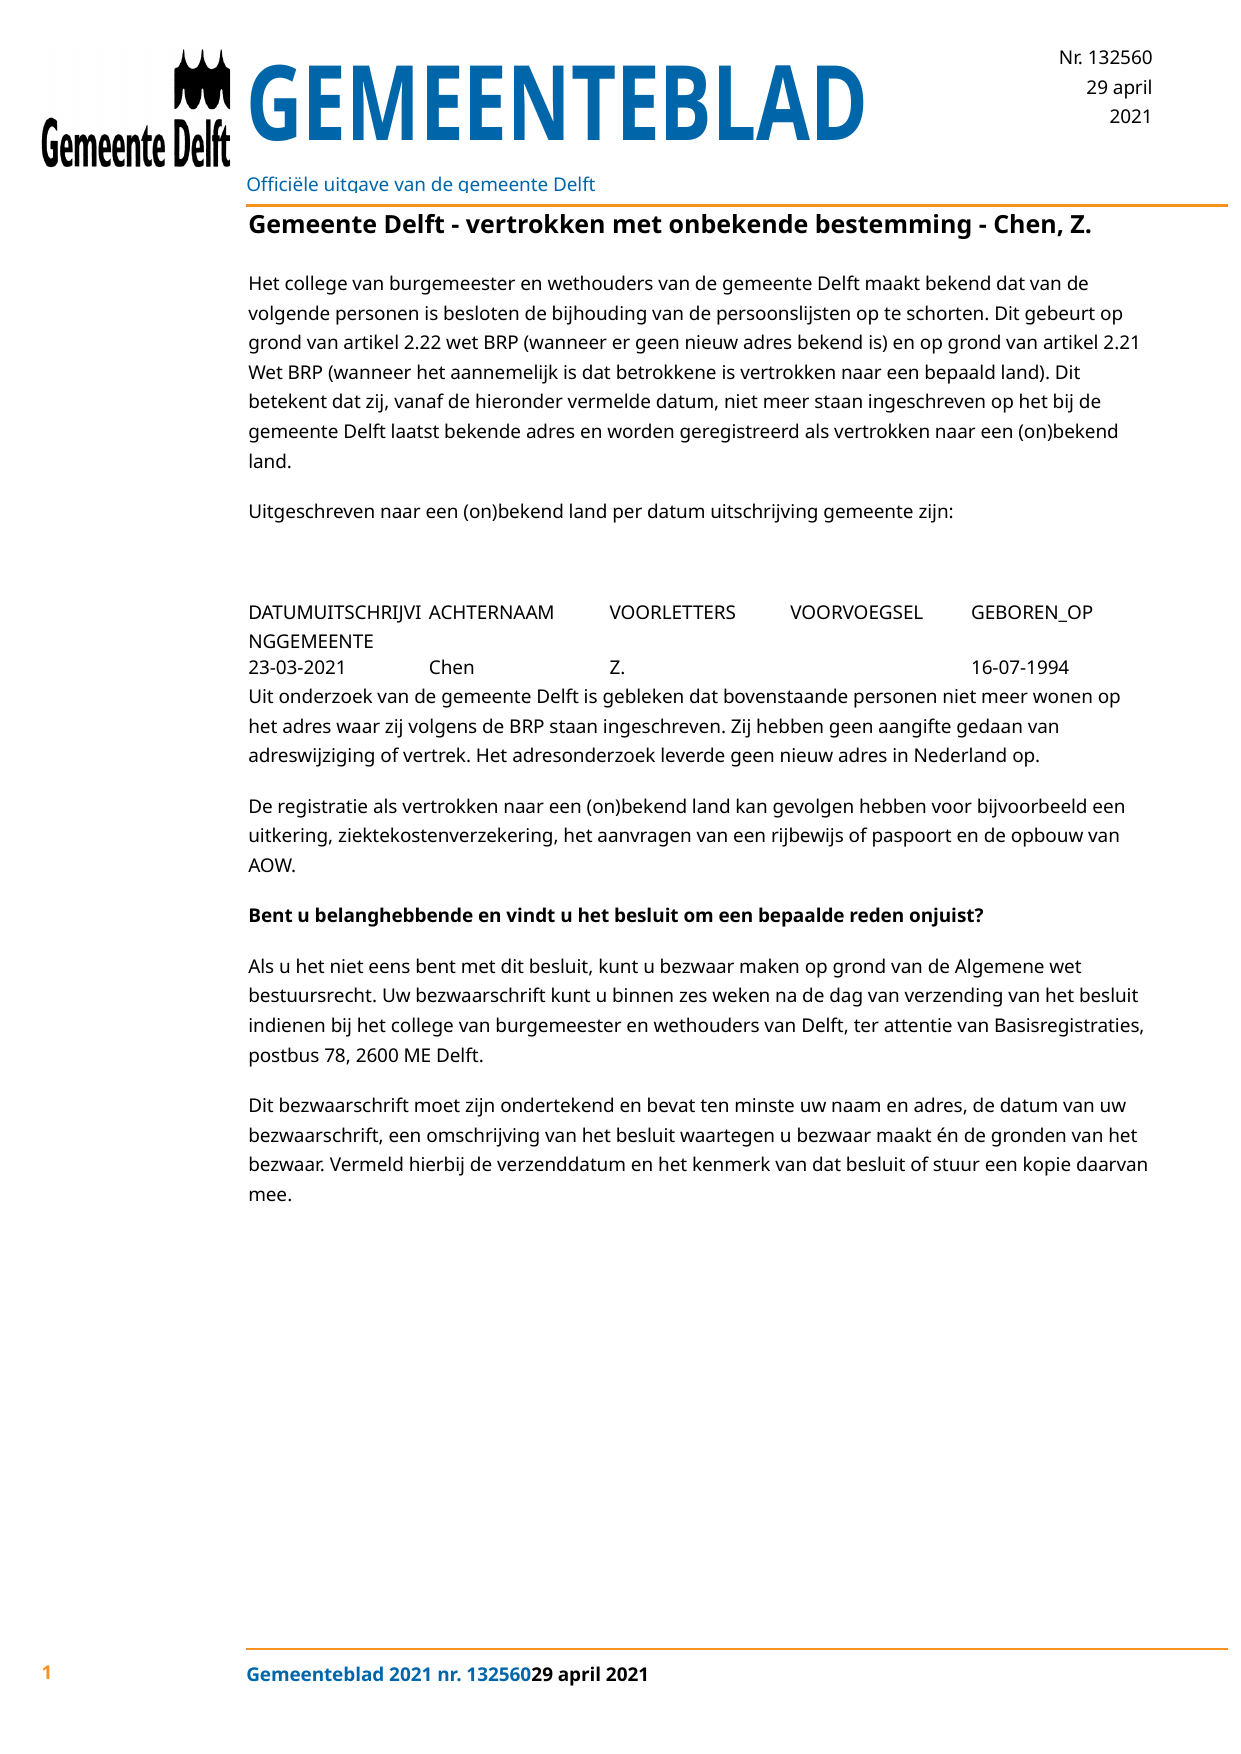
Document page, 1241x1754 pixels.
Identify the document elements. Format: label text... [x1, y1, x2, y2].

table_header GEBOREN_OP [971, 599, 1152, 654]
table_cell 23-03-2021 [248, 655, 429, 680]
table_cell [790, 655, 971, 680]
table_cell Z. [609, 655, 790, 680]
text Het college van burgemeester en wethouders van de gemeente Delft maakt bekend dat van de volgende personen is besloten de bijhouding van de persoonslijsten op te schorten. Dit gebeurt op grond van artikel 2.22 wet BRP (wanneer er geen nieuw adres bekend is) en op grond van artikel 2.21 Wet BRP (wanneer het aannemelijk is dat betrokkene is vertrokken naar een bepaald land). Dit betekent dat zij, vanaf de hieronder vermelde datum, niet meer staan ingeschreven op het bij de gemeente Delft laatst bekende adres en worden geregistreerd als vertrokken naar een (on)bekend land. [248, 270, 1152, 473]
text De registratie als vertrokken naar een (on)bekend land kan gevolgen hebben voor bijvoorbeeld een uitkering, ziektekostenverzekering, het aanvragen van een rijbewijs of paspoort en de opbouw van AOW. [248, 793, 1152, 878]
text Gemeente Delft - vertrokken met onbekende bestemming - Chen, Z. [248, 207, 1152, 241]
table_cell 16-07-1994 [971, 655, 1152, 680]
table_cell Chen [429, 655, 609, 680]
text Bent u belanghebbende en vindt u het besluit om een bepaalde reden onjuist? [248, 903, 1152, 928]
table_header VOORVOEGSEL [790, 599, 971, 654]
text Dit bezwaarschrift moet zijn ondertekend en bevat ten minste uw naam en adres, de datum van uw bezwaarschrift, een omschrijving van het besluit waartegen u bezwaar maakt én de gronden van het bezwaar. Vermeld hierbij de verzenddatum en het kenmerk van dat besluit of stuur een kopie daarvan mee. [248, 1092, 1152, 1207]
table_header ACHTERNAAM [429, 599, 609, 654]
table_header DATUMUITSCHRIJVINGGEMEENTE [248, 599, 429, 654]
text Uit onderzoek van de gemeente Delft is gebleken dat bovenstaande personen niet meer wonen op het adres waar zij volgens de BRP staan ingeschreven. Zij hebben geen aangifte gedaan van adreswijziging of vertrek. Het adresonderzoek leverde geen nieuw adres in Nederland op. [248, 683, 1152, 768]
picture [41, 47, 231, 172]
text Uitgeschreven naar een (on)bekend land per datum uitschrijving gemeente zijn: [248, 498, 1152, 524]
text Als u het niet eens bent met dit besluit, kunt u bezwaar maken op grond van de Algemene wet bestuursrecht. Uw bezwaarschrift kunt u binnen zes weken na de dag van verzending van het besluit indienen bij het college van burgemeester en wethouders van Delft, ter attentie van Basisregistraties, postbus 78, 2600 ME Delft. [248, 953, 1152, 1067]
table_header VOORLETTERS [609, 599, 790, 654]
